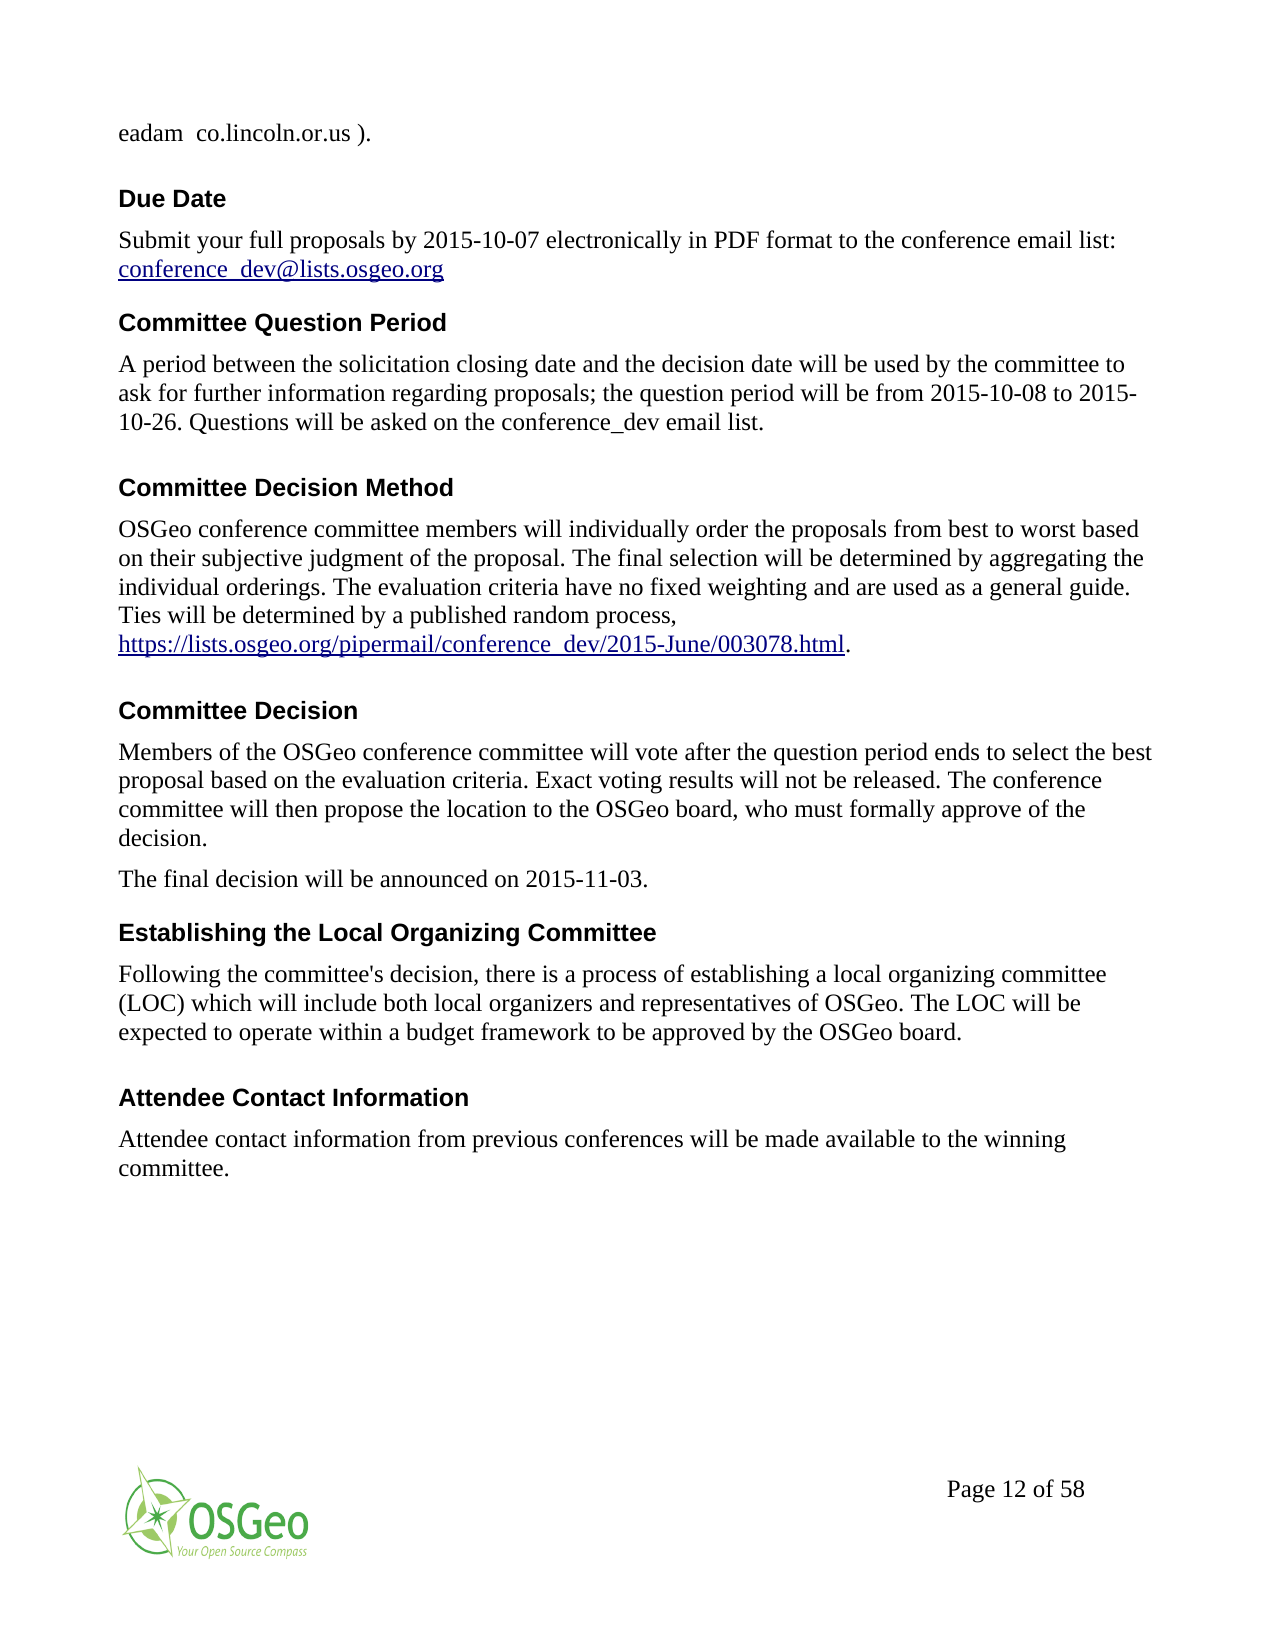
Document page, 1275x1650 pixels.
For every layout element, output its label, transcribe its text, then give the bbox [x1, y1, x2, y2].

text Following the committee's decision, there is a process of establishing a local organizing committee (LOC) which will include both local organizers and representatives of OSGeo. The LOC will be expected to operate within a budget framework to be approved by the OSGeo board. [118, 959, 1157, 1046]
text eadam co.lincoln.or.us ). [118, 118, 1157, 147]
text OSGeo conference committee members will individually order the proposals from best to worst based on their subjective judgment of the proposal. The final selection will be determined by aggregating the individual orderings. The evaluation criteria have no fixed weighting and are used as a general guide. Ties will be determined by a published random process, https://lists.osgeo.org/pipermail/conference_dev/2015-June/003078.html. [118, 514, 1157, 658]
text Submit your full proposals by 2015-10-07 electronically in PDF format to the conference email list: conference_dev@lists.osgeo.org [118, 226, 1157, 283]
subtitle Attendee Contact Information [118, 1083, 1157, 1112]
subtitle Committee Decision [118, 696, 1157, 724]
subtitle Committee Question Period [118, 308, 1157, 337]
text Members of the OSGeo conference committee will vote after the question period ends to select the best proposal based on the evaluation criteria. Exact voting results will not be released. The conference committee will then propose the location to the OSGeo board, who must formally approve of the decision. [118, 737, 1157, 852]
text Attendee contact information from previous conferences will be made available to the winning committee. [118, 1124, 1157, 1182]
picture [119, 1458, 310, 1566]
subtitle Committee Decision Method [118, 473, 1157, 502]
text The final decision will be announced on 2015-11-03. [118, 864, 1157, 893]
subtitle Establishing the Local Organizing Committee [118, 918, 1157, 947]
subtitle Due Date [118, 184, 1157, 213]
text A period between the solicitation closing date and the decision date will be used by the committee to ask for further information regarding proposals; the question period will be from 2015-10-08 to 2015-10-26. Questions will be asked on the conference_dev email list. [118, 349, 1157, 436]
